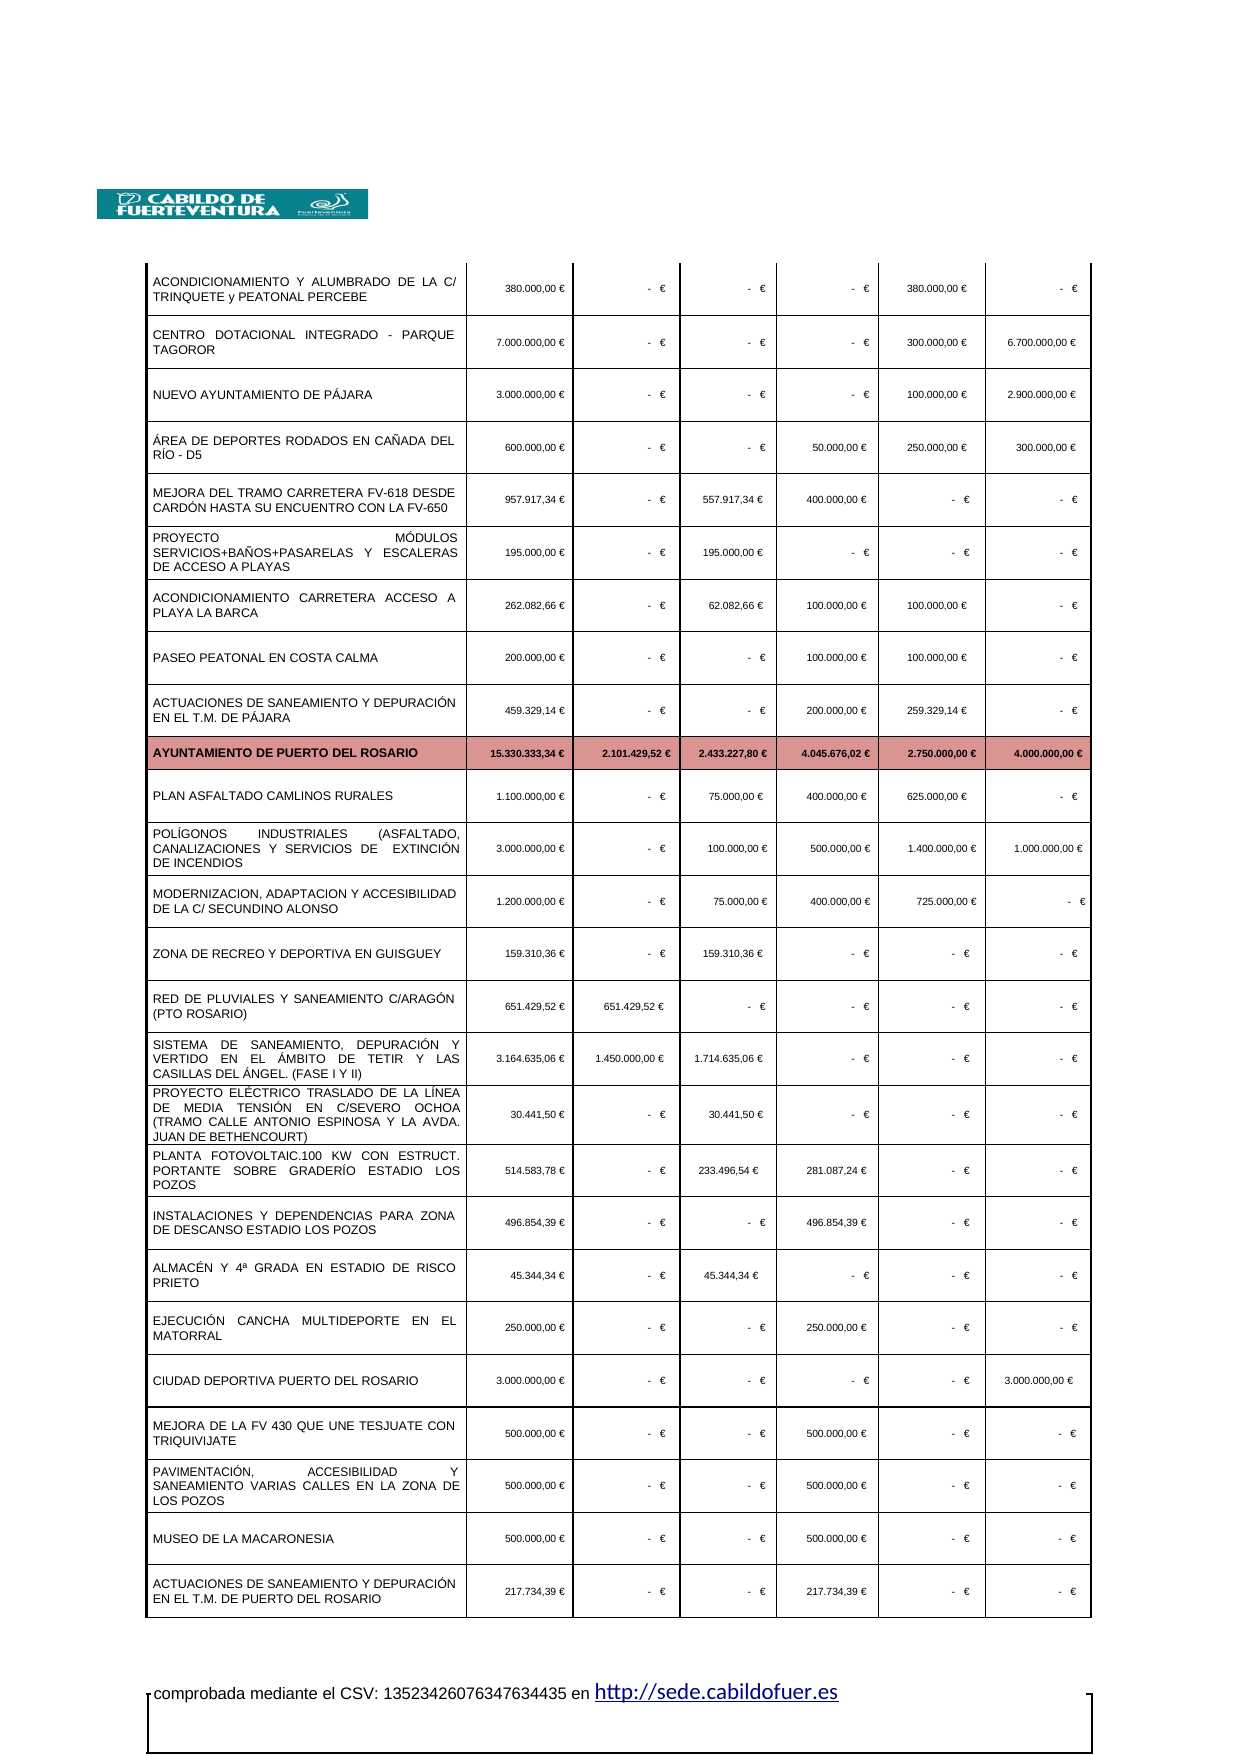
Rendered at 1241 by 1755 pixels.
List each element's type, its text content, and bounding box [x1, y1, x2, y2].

table_cell 3.000.000,00 € [467, 823, 572, 874]
picture [97, 189, 369, 219]
table_cell - € [986, 685, 1090, 736]
table_cell 500.000,00 € [777, 1460, 878, 1512]
table_cell MODERNIZACION, ADAPTACION Y ACCESIBILIDAD DE LA C/ SECUNDINO ALONSO [148, 876, 466, 927]
table_cell 400.000,00 € [777, 770, 878, 822]
table_cell - € [574, 928, 679, 980]
table_cell 500.000,00 € [777, 1408, 878, 1459]
table_cell - € [681, 981, 776, 1032]
table_cell - € [574, 580, 679, 631]
table_cell 259.329,14 € [879, 685, 985, 736]
table_cell 300.000,00 € [879, 316, 985, 368]
table_cell - € [879, 1086, 985, 1143]
table_cell - € [986, 1565, 1090, 1617]
table_cell 500.000,00 € [467, 1408, 572, 1459]
table_cell - € [879, 1250, 985, 1301]
table_cell 45.344,34 € [467, 1250, 572, 1301]
table_header 380.000,00 € [467, 263, 572, 315]
table_cell 600.000,00 € [467, 422, 572, 473]
table_cell - € [574, 1145, 679, 1196]
table_cell - € [681, 1302, 776, 1354]
table_cell 75.000,00 € [681, 876, 776, 927]
table_cell ACTUACIONES DE SANEAMIENTO Y DEPURACIÓN EN EL T.M. DE PÁJARA [148, 685, 466, 736]
table_cell ZONA DE RECREO Y DEPORTIVA EN GUISGUEY [148, 928, 466, 980]
table_cell - € [777, 1250, 878, 1301]
table_cell 262.082,66 € [467, 580, 572, 631]
table_cell SISTEMA DE SANEAMIENTO, DEPURACIÓN Y VERTIDO EN EL ÁMBITO DE TETIR Y LAS CASILLAS DEL ÁNGEL. (FASE I Y II) [148, 1033, 466, 1085]
table_cell - € [574, 823, 679, 874]
table_cell 1.200.000,00 € [467, 876, 572, 927]
table_cell 195.000,00 € [467, 527, 572, 578]
table_cell - € [681, 316, 776, 368]
table_cell 957.917,34 € [467, 474, 572, 526]
table_cell NUEVO AYUNTAMIENTO DE PÁJARA [148, 369, 466, 421]
table_cell - € [986, 1302, 1090, 1354]
table_cell - € [681, 1197, 776, 1249]
table_cell - € [986, 474, 1090, 526]
table_cell 3.000.000,00 € [467, 1355, 572, 1406]
table_cell - € [986, 1513, 1090, 1564]
table_cell - € [777, 369, 878, 421]
table_cell - € [681, 1565, 776, 1617]
table_cell - € [986, 580, 1090, 631]
table_cell - € [681, 1513, 776, 1564]
table_cell PAVIMENTACIÓN, ACCESIBILIDAD Y SANEAMIENTO VARIAS CALLES EN LA ZONA DE LOS POZOS [148, 1460, 466, 1512]
table_cell - € [574, 369, 679, 421]
table_cell RED DE PLUVIALES Y SANEAMIENTO C/ARAGÓN (PTO ROSARIO) [148, 981, 466, 1032]
table_cell 500.000,00 € [467, 1460, 572, 1512]
table_cell 2.750.000,00 € [879, 737, 985, 769]
table_cell 281.087,24 € [777, 1145, 878, 1196]
table_cell - € [574, 1250, 679, 1301]
table_cell MUSEO DE LA MACARONESIA [148, 1513, 466, 1564]
table_cell 1.450.000,00 € [574, 1033, 679, 1085]
table_cell - € [681, 1355, 776, 1406]
table_cell PLAN ASFALTADO CAMLINOS RURALES [148, 770, 466, 822]
table_cell INSTALACIONES Y DEPENDENCIAS PARA ZONA DE DESCANSO ESTADIO LOS POZOS [148, 1197, 466, 1249]
table_cell 159.310,36 € [681, 928, 776, 980]
table_cell 100.000,00 € [777, 580, 878, 631]
table_cell - € [681, 1408, 776, 1459]
table_cell - € [986, 632, 1090, 684]
table_cell - € [986, 1145, 1090, 1196]
table_cell - € [574, 1302, 679, 1354]
table_cell ALMACÉN Y 4ª GRADA EN ESTADIO DE RISCO PRIETO [148, 1250, 466, 1301]
table_cell - € [986, 1033, 1090, 1085]
table_cell 3.000.000,00 € [467, 369, 572, 421]
table_cell 15.330.333,34 € [467, 737, 572, 769]
table_cell - € [879, 474, 985, 526]
table_cell 500.000,00 € [467, 1513, 572, 1564]
table_cell CIUDAD DEPORTIVA PUERTO DEL ROSARIO [148, 1355, 466, 1406]
table_cell MEJORA DE LA FV 430 QUE UNE TESJUATE CON TRIQUIVIJATE [148, 1408, 466, 1459]
table_cell - € [574, 876, 679, 927]
table_cell 100.000,00 € [879, 632, 985, 684]
table_cell - € [681, 685, 776, 736]
table_cell 4.000.000,00 € [986, 737, 1090, 769]
table_cell EJECUCIÓN CANCHA MULTIDEPORTE EN EL MATORRAL [148, 1302, 466, 1354]
table_header - € [986, 263, 1090, 315]
table_cell - € [574, 474, 679, 526]
table_cell 1.400.000,00 € [879, 823, 985, 874]
table_cell - € [879, 928, 985, 980]
table_cell - € [986, 770, 1090, 822]
table_cell MEJORA DEL TRAMO CARRETERA FV-618 DESDE CARDÓN HASTA SU ENCUENTRO CON LA FV-650 [148, 474, 466, 526]
table_cell - € [574, 770, 679, 822]
table_cell ACTUACIONES DE SANEAMIENTO Y DEPURACIÓN EN EL T.M. DE PUERTO DEL ROSARIO [148, 1565, 466, 1617]
table_cell - € [777, 527, 878, 578]
table_cell 100.000,00 € [879, 369, 985, 421]
table_cell - € [574, 422, 679, 473]
table_cell 217.734,39 € [777, 1565, 878, 1617]
table_cell - € [986, 981, 1090, 1032]
table_cell 217.734,39 € [467, 1565, 572, 1617]
table_cell - € [777, 1086, 878, 1143]
table_cell PROYECTO MÓDULOS SERVICIOS+BAÑOS+PASARELAS Y ESCALERAS DE ACCESO A PLAYAS [148, 527, 466, 578]
table_cell 3.000.000,00 € [986, 1355, 1090, 1406]
table_cell 200.000,00 € [467, 632, 572, 684]
table_cell 195.000,00 € [681, 527, 776, 578]
table_cell - € [879, 981, 985, 1032]
table_cell - € [574, 316, 679, 368]
table_cell 400.000,00 € [777, 876, 878, 927]
table_cell 500.000,00 € [777, 823, 878, 874]
table_cell - € [777, 1033, 878, 1085]
table_cell - € [879, 1145, 985, 1196]
table_cell - € [879, 1033, 985, 1085]
table_cell 496.854,39 € [777, 1197, 878, 1249]
table_cell 159.310,36 € [467, 928, 572, 980]
table_cell 30.441,50 € [467, 1086, 572, 1143]
table_cell 200.000,00 € [777, 685, 878, 736]
table_cell 4.045.676,02 € [777, 737, 878, 769]
table_cell - € [574, 1460, 679, 1512]
table_cell - € [986, 876, 1090, 927]
table_cell - € [681, 422, 776, 473]
table_cell - € [879, 527, 985, 578]
table_cell - € [986, 1250, 1090, 1301]
table_cell 651.429,52 € [574, 981, 679, 1032]
table_cell 233.496,54 € [681, 1145, 776, 1196]
table_header ACONDICIONAMIENTO Y ALUMBRADO DE LA C/ TRINQUETE y PEATONAL PERCEBE [148, 263, 466, 315]
table_cell POLÍGONOS INDUSTRIALES (ASFALTADO, CANALIZACIONES Y SERVICIOS DE EXTINCIÓN DE INCENDIOS [148, 823, 466, 874]
table_cell 400.000,00 € [777, 474, 878, 526]
table_cell 250.000,00 € [777, 1302, 878, 1354]
table_cell - € [986, 928, 1090, 980]
table_cell - € [879, 1408, 985, 1459]
table_header - € [777, 263, 878, 315]
table_cell 459.329,14 € [467, 685, 572, 736]
table_cell PASEO PEATONAL EN COSTA CALMA [148, 632, 466, 684]
table_cell 557.917,34 € [681, 474, 776, 526]
table_cell PROYECTO ELÉCTRICO TRASLADO DE LA LÍNEA DE MEDIA TENSIÓN EN C/SEVERO OCHOA (TRAMO CALLE ANTONIO ESPINOSA Y LA AVDA. JUAN DE BETHENCOURT) [148, 1086, 466, 1143]
table_cell 1.714.635,06 € [681, 1033, 776, 1085]
table_cell - € [777, 316, 878, 368]
table_cell 496.854,39 € [467, 1197, 572, 1249]
table_cell - € [777, 928, 878, 980]
table_cell - € [879, 1565, 985, 1617]
table_header 380.000,00 € [879, 263, 985, 315]
table_cell - € [879, 1355, 985, 1406]
table_cell 2.101.429,52 € [574, 737, 679, 769]
table_cell 1.100.000,00 € [467, 770, 572, 822]
table_cell 7.000.000,00 € [467, 316, 572, 368]
table_cell - € [777, 981, 878, 1032]
table_cell 75.000,00 € [681, 770, 776, 822]
table_cell - € [986, 1460, 1090, 1512]
table_cell 50.000,00 € [777, 422, 878, 473]
table_cell - € [574, 685, 679, 736]
table_cell 625.000,00 € [879, 770, 985, 822]
table_cell 3.164.635,06 € [467, 1033, 572, 1085]
table_cell 500.000,00 € [777, 1513, 878, 1564]
table_cell CENTRO DOTACIONAL INTEGRADO - PARQUE TAGOROR [148, 316, 466, 368]
table_cell 651.429,52 € [467, 981, 572, 1032]
table_cell - € [574, 527, 679, 578]
table_cell 45.344,34 € [681, 1250, 776, 1301]
table_cell - € [574, 1197, 679, 1249]
table_cell 30.441,50 € [681, 1086, 776, 1143]
table_cell - € [681, 369, 776, 421]
table_cell ACONDICIONAMIENTO CARRETERA ACCESO A PLAYA LA BARCA [148, 580, 466, 631]
table_header - € [574, 263, 679, 315]
table_cell 6.700.000,00 € [986, 316, 1090, 368]
table_cell - € [574, 1565, 679, 1617]
table_cell 514.583,78 € [467, 1145, 572, 1196]
table_cell - € [574, 1513, 679, 1564]
table_cell - € [777, 1355, 878, 1406]
table_cell 62.082,66 € [681, 580, 776, 631]
table_cell 250.000,00 € [467, 1302, 572, 1354]
table_cell 300.000,00 € [986, 422, 1090, 473]
table_cell 725.000,00 € [879, 876, 985, 927]
table_cell - € [574, 1086, 679, 1143]
table_cell AYUNTAMIENTO DE PUERTO DEL ROSARIO [148, 737, 466, 769]
table_cell - € [986, 1086, 1090, 1143]
table_cell - € [879, 1197, 985, 1249]
table_cell - € [986, 1197, 1090, 1249]
table_cell - € [681, 632, 776, 684]
table_cell - € [681, 1460, 776, 1512]
table_cell - € [879, 1460, 985, 1512]
table_cell 100.000,00 € [681, 823, 776, 874]
table_cell 100.000,00 € [879, 580, 985, 631]
table_cell - € [574, 1355, 679, 1406]
table_cell 100.000,00 € [777, 632, 878, 684]
table_cell 2.433.227,80 € [681, 737, 776, 769]
table_cell PLANTA FOTOVOLTAIC.100 KW CON ESTRUCT. PORTANTE SOBRE GRADERÍO ESTADIO LOS POZOS [148, 1145, 466, 1196]
table_cell - € [986, 1408, 1090, 1459]
table_cell - € [879, 1513, 985, 1564]
table_cell 250.000,00 € [879, 422, 985, 473]
table_cell 1.000.000,00 € [986, 823, 1090, 874]
table_cell 2.900.000,00 € [986, 369, 1090, 421]
table_cell ÁREA DE DEPORTES RODADOS EN CAÑADA DEL RÍO - D5 [148, 422, 466, 473]
table_cell - € [574, 1408, 679, 1459]
table_cell - € [574, 632, 679, 684]
table_cell - € [986, 527, 1090, 578]
table_cell - € [879, 1302, 985, 1354]
table_header - € [681, 263, 776, 315]
